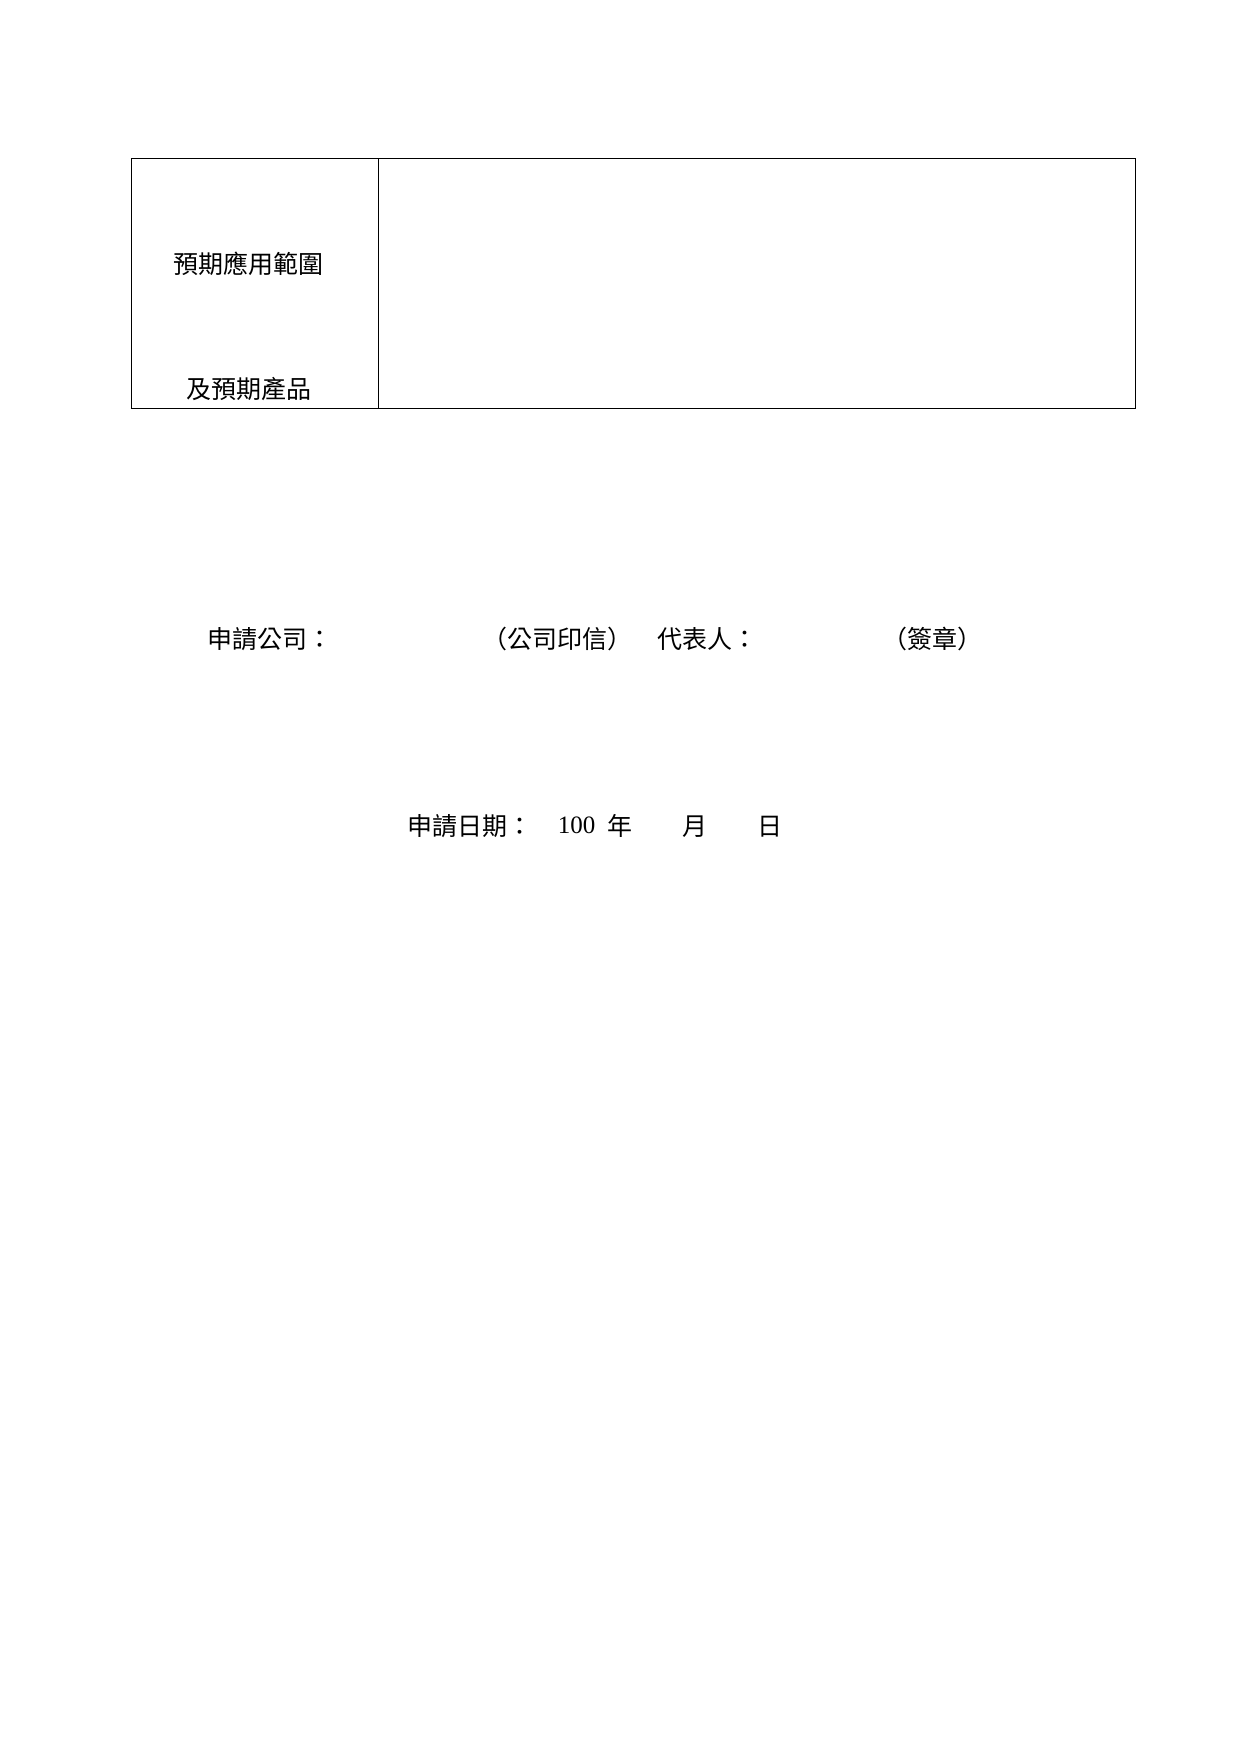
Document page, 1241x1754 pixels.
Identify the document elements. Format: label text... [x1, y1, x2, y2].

table_cell [379, 159, 1135, 408]
table_cell 預期應用範圍 及預期產品 [132, 159, 378, 408]
text 申請公司： （公司印信） 代表人： （簽章） [187, 596, 1003, 658]
text 申請日期： 100 年 月 日 [187, 783, 1003, 846]
